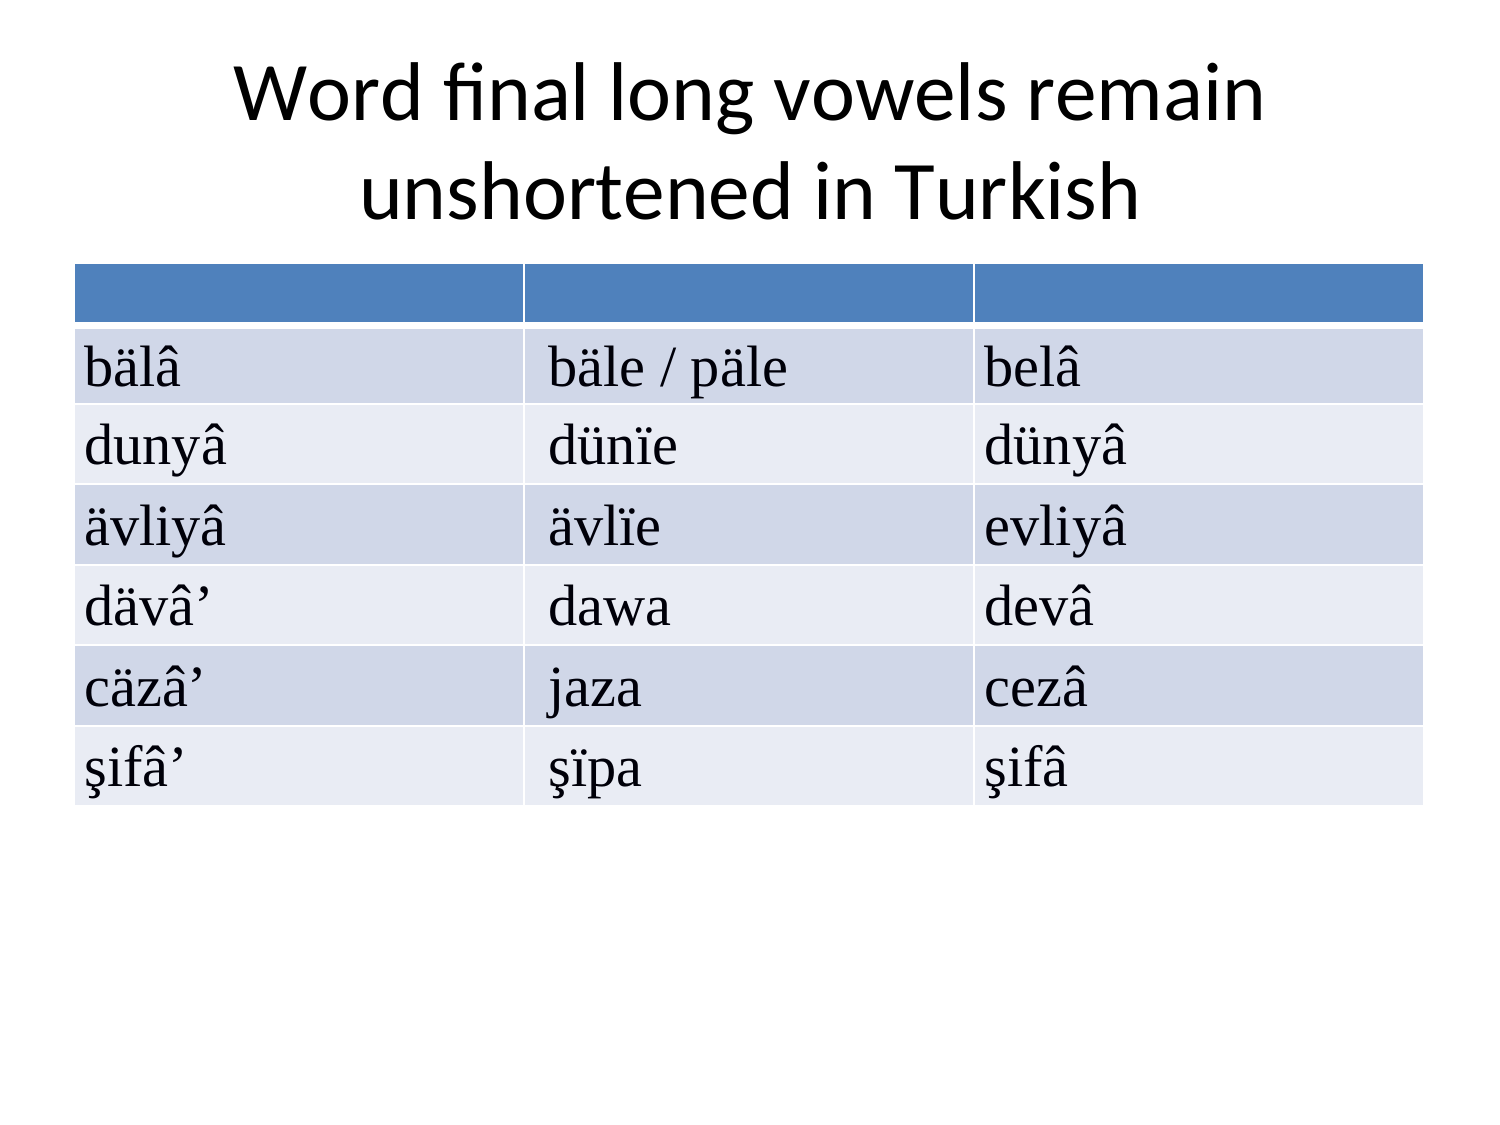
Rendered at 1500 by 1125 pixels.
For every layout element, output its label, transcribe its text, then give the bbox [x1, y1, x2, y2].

table_header [525, 264, 973, 322]
table_cell cezâ [975, 646, 1423, 725]
text unshortened in Turkish [94, 138, 1406, 239]
table_header [75, 264, 523, 322]
table_cell şifâ’ [75, 727, 523, 805]
table_header [975, 264, 1423, 322]
table_cell ävliyâ [75, 485, 523, 564]
table_cell dawa [525, 566, 973, 644]
text Word final long vowels remain [94, 46, 1406, 138]
table_cell şïpa [525, 727, 973, 805]
table_cell jaza [525, 646, 973, 725]
table_cell bälâ [75, 329, 523, 403]
table_cell cäzâ’ [75, 646, 523, 725]
table_cell dävâ’ [75, 566, 523, 644]
table_cell dunyâ [75, 405, 523, 483]
table_cell dünïe [525, 405, 973, 483]
table_cell belâ [975, 329, 1423, 403]
table_cell evliyâ [975, 485, 1423, 564]
table_cell ävlïe [525, 485, 973, 564]
table_cell devâ [975, 566, 1423, 644]
table_cell bäle / päle [525, 329, 973, 403]
table_cell şifâ [975, 727, 1423, 805]
table_cell dünyâ [975, 405, 1423, 483]
